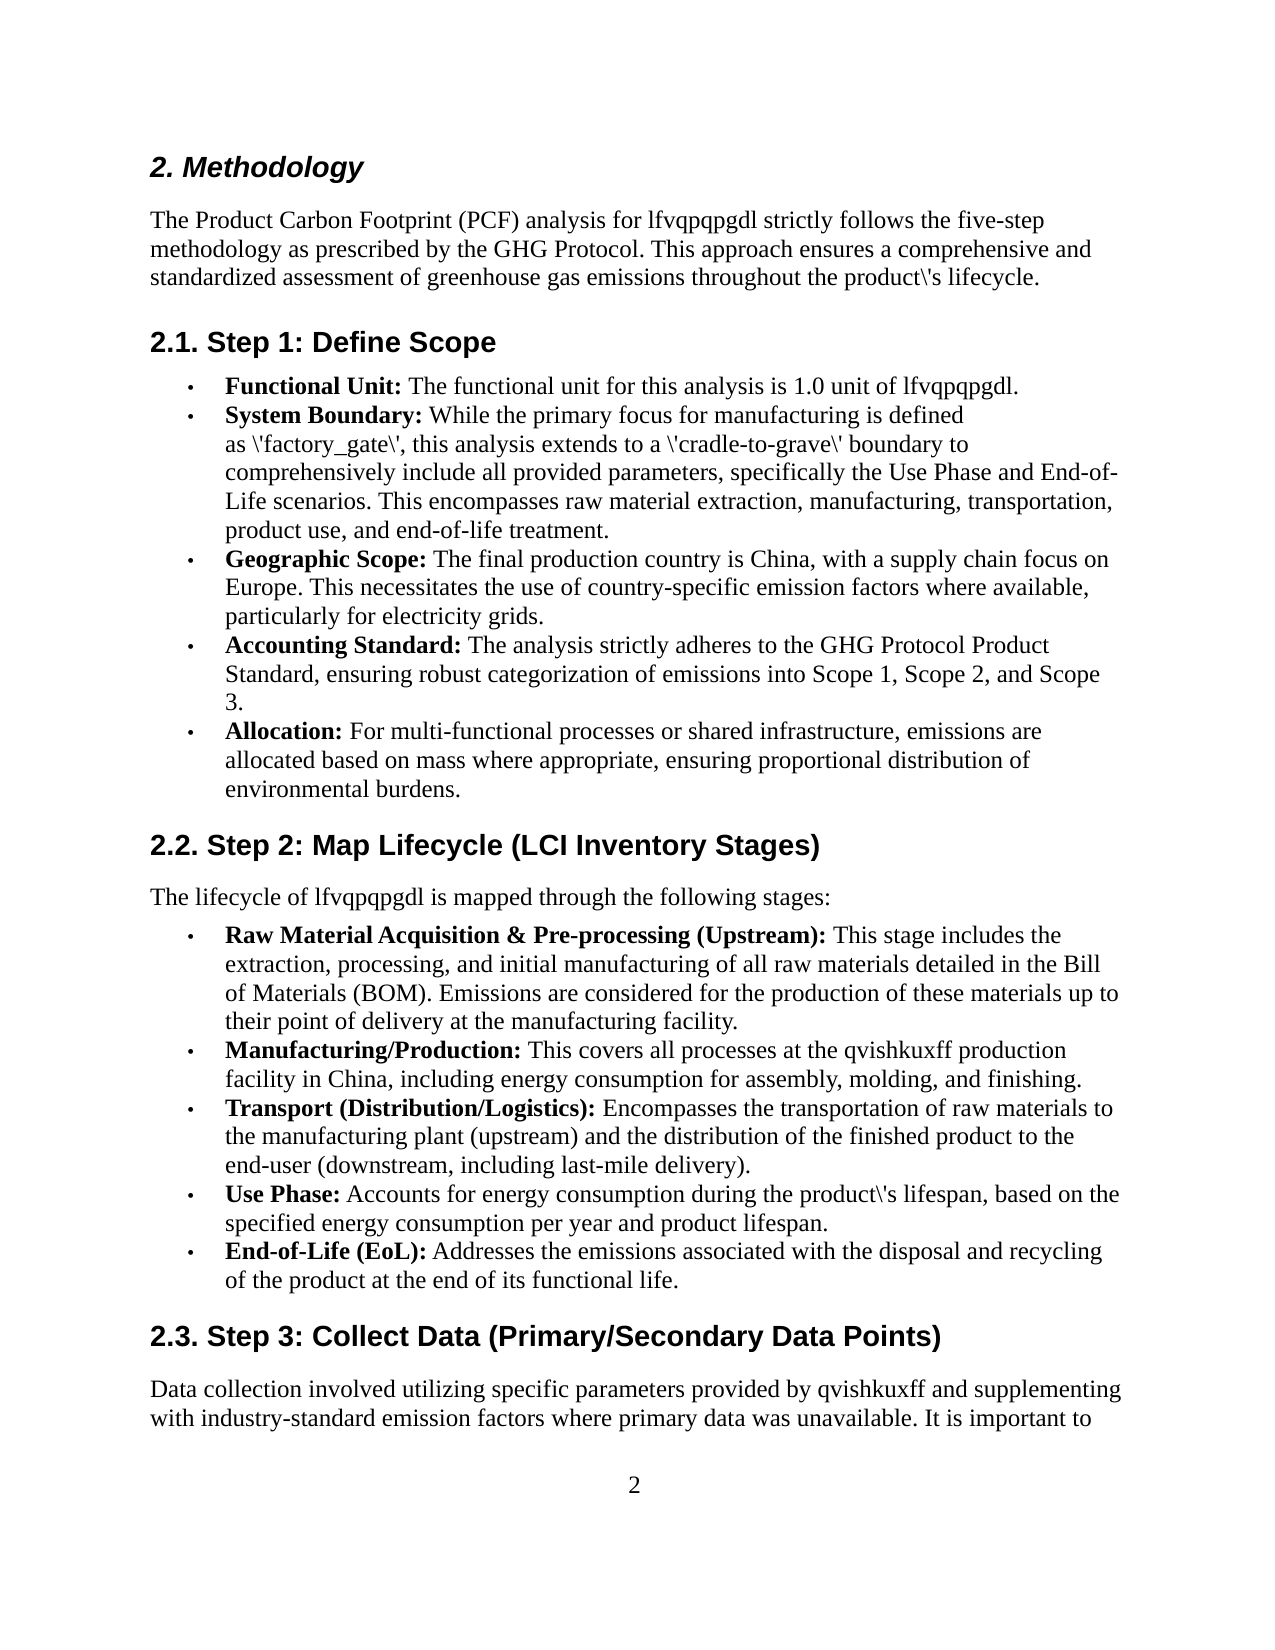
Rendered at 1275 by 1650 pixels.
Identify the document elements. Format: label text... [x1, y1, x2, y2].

text The lifecycle of lfvqpqpgdl is mapped through the following stages: [150, 882, 1125, 911]
subtitle 2. Methodology [150, 150, 1125, 183]
list Raw Material Acquisition & Pre-processing (Upstream): This stage includes the extraction, processing, and initial manufacturing of all raw materials detailed in the Bill of Materials (BOM). Emissions are considered for the production of these materials up to their point of delivery at the manufacturing facility. [187, 920, 1125, 1035]
list System Boundary: While the primary focus for manufacturing is defined as \'factory_gate\', this analysis extends to a \'cradle-to-grave\' boundary to comprehensively include all provided parameters, specifically the Use Phase and End-of-Life scenarios. This encompasses raw material extraction, manufacturing, transportation, product use, and end-of-life treatment. [187, 400, 1125, 544]
list Transport (Distribution/Logistics): Encompasses the transportation of raw materials to the manufacturing plant (upstream) and the distribution of the finished product to the end-user (downstream, including last-mile delivery). [187, 1093, 1125, 1179]
list Allocation: For multi-functional processes or shared infrastructure, emissions are allocated based on mass where appropriate, ensuring proportional distribution of environmental burdens. [187, 716, 1125, 802]
list End-of-Life (EoL): Addresses the emissions associated with the disposal and recycling of the product at the end of its functional life. [187, 1236, 1125, 1294]
text Data collection involved utilizing specific parameters provided by qvishkuxff and supplementing with industry-standard emission factors where primary data was unavailable. It is important to [150, 1374, 1125, 1431]
list Manufacturing/Production: This covers all processes at the qvishkuxff production facility in China, including energy consumption for assembly, molding, and finishing. [187, 1035, 1125, 1093]
subtitle 2.1. Step 1: Define Scope [150, 325, 1125, 359]
subtitle 2.3. Step 3: Collect Data (Primary/Secondary Data Points) [150, 1319, 1125, 1352]
text The Product Carbon Footprint (PCF) analysis for lfvqpqpgdl strictly follows the five-step methodology as prescribed by the GHG Protocol. This approach ensures a comprehensive and standardized assessment of greenhouse gas emissions throughout the product\'s lifecycle. [150, 205, 1125, 291]
list Use Phase: Accounts for energy consumption during the product\'s lifespan, based on the specified energy consumption per year and product lifespan. [187, 1179, 1125, 1236]
list Accounting Standard: The analysis strictly adheres to the GHG Protocol Product Standard, ensuring robust categorization of emissions into Scope 1, Scope 2, and Scope 3. [187, 630, 1125, 716]
subtitle 2.2. Step 2: Map Lifecycle (LCI Inventory Stages) [150, 827, 1125, 861]
list Functional Unit: The functional unit for this analysis is 1.0 unit of lfvqpqpgdl. [187, 371, 1125, 400]
list Geographic Scope: The final production country is China, with a supply chain focus on Europe. This necessitates the use of country-specific emission factors where available, particularly for electricity grids. [187, 544, 1125, 630]
